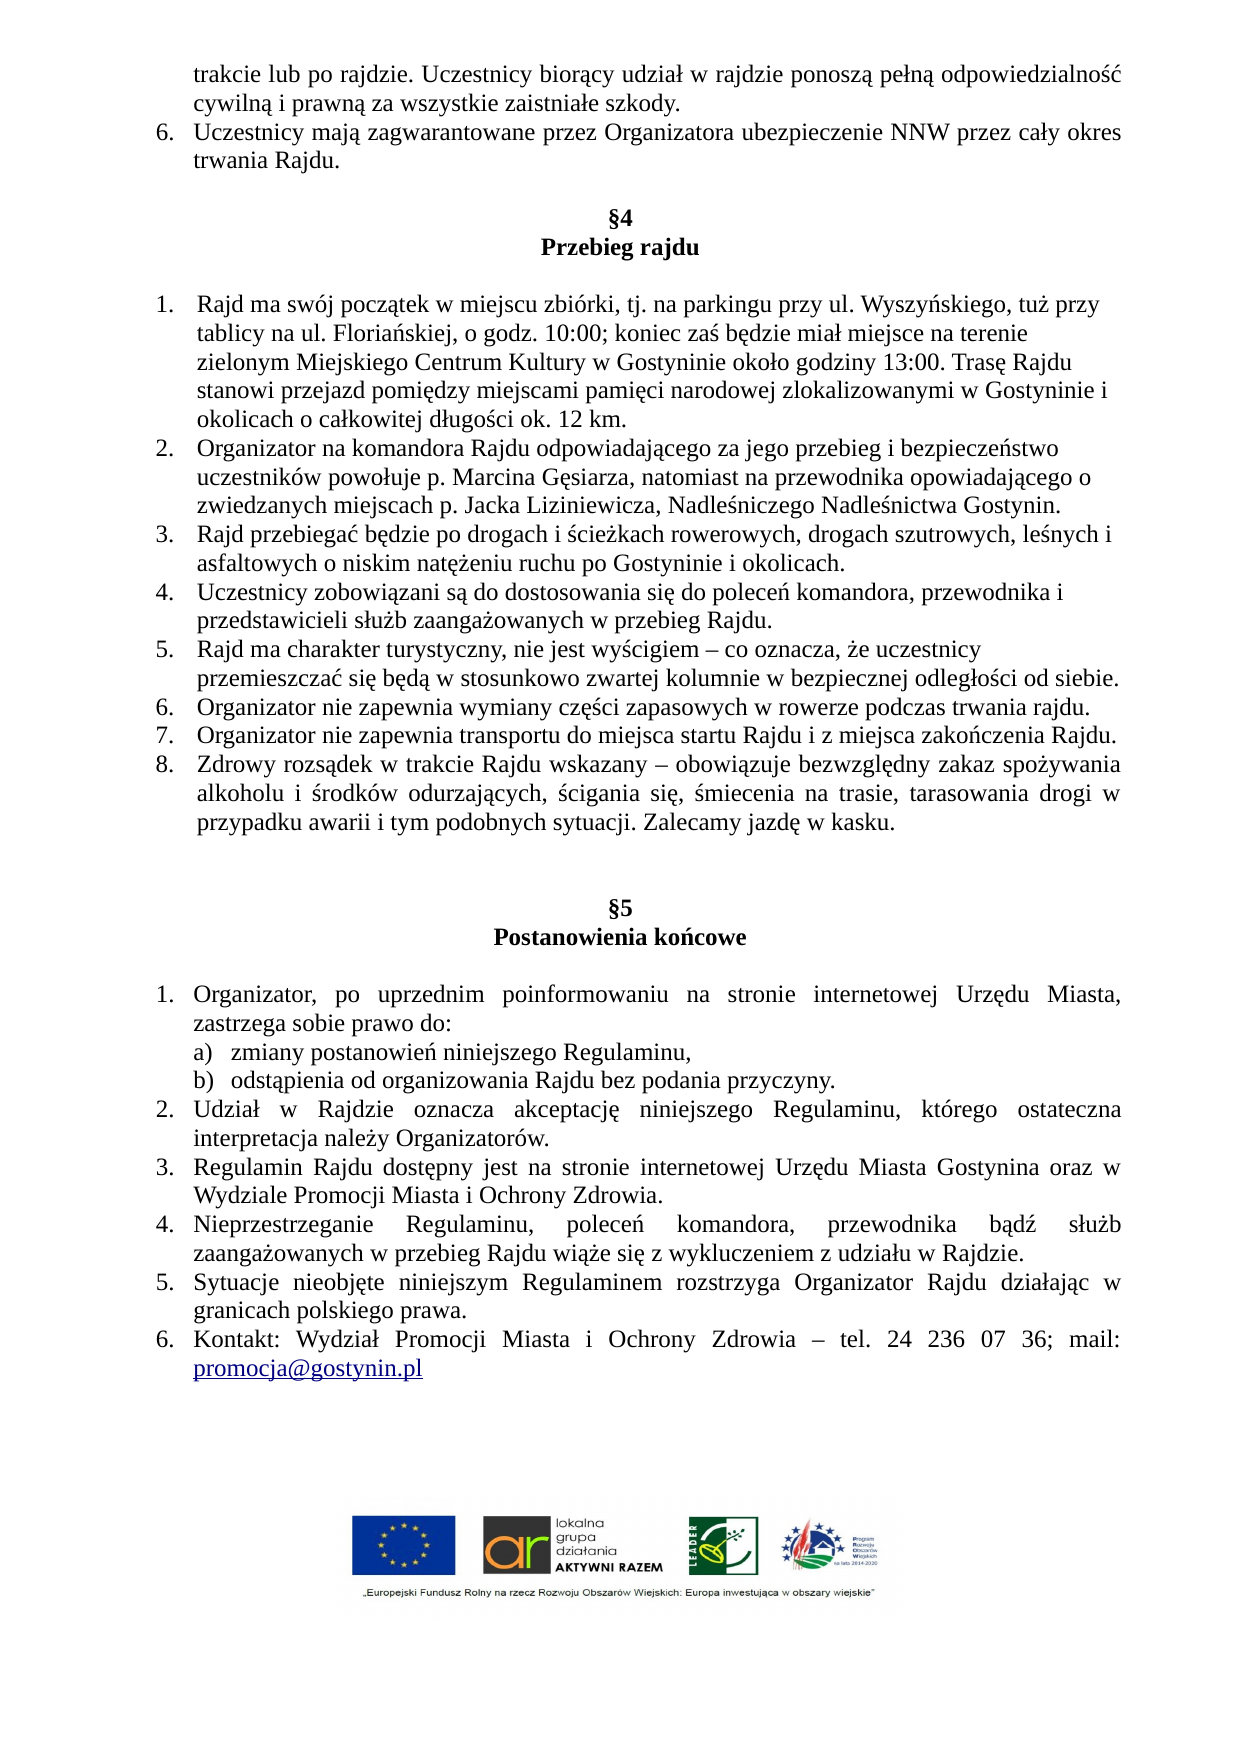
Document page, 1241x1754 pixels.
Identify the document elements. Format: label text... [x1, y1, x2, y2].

text Przebieg rajdu [118, 232, 1122, 260]
list Organizator nie zapewnia transportu do miejsca startu Rajdu i z miejsca zakończenia Rajdu. [155, 720, 1122, 749]
text §4 [118, 203, 1122, 232]
list Uczestnicy mają zagwarantowane przez Organizatora ubezpieczenie NNW przez cały okres trwania Rajdu. [156, 117, 1122, 174]
list Zdrowy rozsądek w trakcie Rajdu wskazany – obowiązuje bezwzględny zakaz spożywania alkoholu i środków odurzających, ścigania się, śmiecenia na trasie, tarasowania drogi w przypadku awarii i tym podobnych sytuacji. Zalecamy jazdę w kasku. [155, 749, 1122, 835]
list trakcie lub po rajdzie. Uczestnicy biorący udział w rajdzie ponoszą pełną odpowiedzialność cywilną i prawną za wszystkie zaistniałe szkody. [156, 59, 1122, 117]
list Rajd ma swój początek w miejscu zbiórki, tj. na parkingu przy ul. Wyszyńskiego, tuż przy tablicy na ul. Floriańskiej, o godz. 10:00; koniec zaś będzie miał miejsce na terenie zielonym Miejskiego Centrum Kultury w Gostyninie około godziny 13:00. Trasę Rajdu stanowi przejazd pomiędzy miejscami pamięci narodowej zlokalizowanymi w Gostyninie i okolicach o całkowitej długości ok. 12 km. [155, 289, 1122, 433]
list Rajd przebiegać będzie po drogach i ścieżkach rowerowych, drogach szutrowych, leśnych i asfaltowych o niskim natężeniu ruchu po Gostyninie i okolicach. [155, 519, 1122, 577]
list Rajd ma charakter turystyczny, nie jest wyścigiem – co oznacza, że uczestnicy przemieszczać się będą w stosunkowo zwartej kolumnie w bezpiecznej odległości od siebie. [155, 634, 1122, 692]
list Regulamin Rajdu dostępny jest na stronie internetowej Urzędu Miasta Gostynina oraz w Wydziale Promocji Miasta i Ochrony Zdrowia. [156, 1152, 1122, 1209]
list Kontakt: Wydział Promocji Miasta i Ochrony Zdrowia – tel. 24 236 07 36; mail: promocja@gostynin.pl [156, 1324, 1122, 1382]
text Postanowienia końcowe [118, 922, 1122, 950]
list Organizator na komandora Rajdu odpowiadającego za jego przebieg i bezpieczeństwo uczestników powołuje p. Marcina Gęsiarza, natomiast na przewodnika opowiadającego o zwiedzanych miejscach p. Jacka Liziniewicza, Nadleśniczego Nadleśnictwa Gostynin. [155, 433, 1122, 519]
list Uczestnicy zobowiązani są do dostosowania się do poleceń komandora, przewodnika i przedstawicieli służb zaangażowanych w przebieg Rajdu. [155, 577, 1122, 634]
list Sytuacje nieobjęte niniejszym Regulaminem rozstrzyga Organizator Rajdu działając w granicach polskiego prawa. [156, 1267, 1122, 1324]
text §5 [118, 893, 1122, 922]
list zmiany postanowień niniejszego Regulaminu, [193, 1037, 1122, 1065]
list Organizator nie zapewnia wymiany części zapasowych w rowerze podczas trwania rajdu. [155, 692, 1122, 720]
list Udział w Rajdzie oznacza akceptację niniejszego Regulaminu, którego ostateczna interpretacja należy Organizatorów. [156, 1094, 1122, 1152]
list odstąpienia od organizowania Rajdu bez podania przyczyny. [193, 1065, 1122, 1094]
list Nieprzestrzeganie Regulaminu, poleceń komandora, przewodnika bądź służb zaangażowanych w przebieg Rajdu wiąże się z wykluczeniem z udziału w Rajdzie. [156, 1209, 1122, 1267]
list Organizator, po uprzednim poinformowaniu na stronie internetowej Urzędu Miasta, zastrzega sobie prawo do: [156, 979, 1122, 1037]
